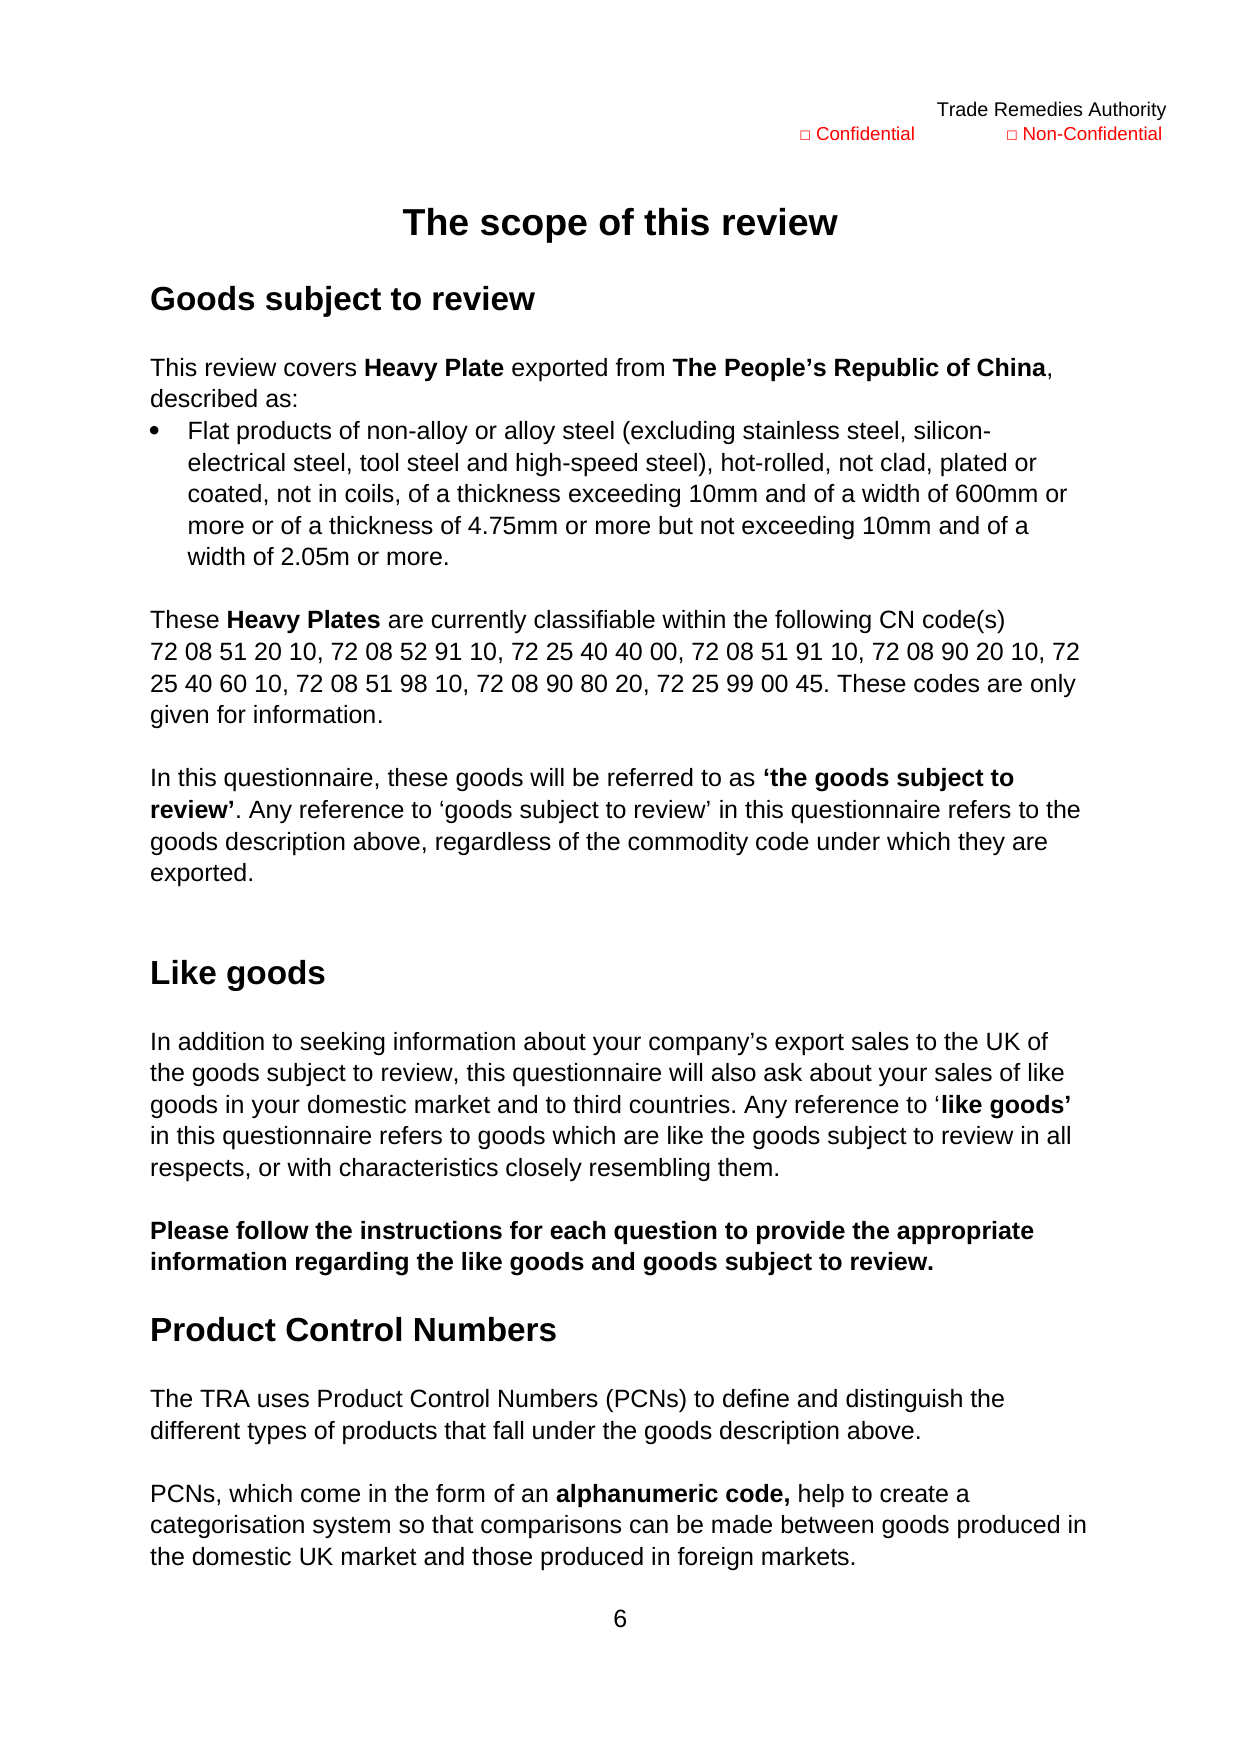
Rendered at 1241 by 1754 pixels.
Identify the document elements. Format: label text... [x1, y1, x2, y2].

subtitle Goods subject to review [150, 279, 1090, 318]
text This review covers Heavy Plate exported from The People’s Republic of China, described as: [150, 353, 1090, 413]
text 72 08 51 20 10, 72 08 52 91 10, 72 25 40 40 00, 72 08 51 91 10, 72 08 90 20 10, 72 25 40 60 10, 72 08 51 98 10, 72 08 90 80 20, 72 25 99 00 45. These codes are only given for information. [150, 637, 1090, 729]
text In this questionnaire, these goods will be referred to as ‘the goods subject to review’. Any reference to ‘goods subject to review’ in this questionnaire refers to the goods description above, regardless of the commodity code under which they are exported. [150, 763, 1090, 887]
subtitle The scope of this review [150, 200, 1090, 243]
text PCNs, which come in the form of an alphanumeric code, help to create a categorisation system so that comparisons can be made between goods produced in the domestic UK market and those produced in foreign markets. [150, 1479, 1090, 1571]
text The TRA uses Product Control Numbers (PCNs) to define and distinguish the different types of products that fall under the goods description above. [150, 1384, 1090, 1444]
text These Heavy Plates are currently classifiable within the following CN code(s) [150, 606, 1090, 634]
subtitle Like goods [150, 953, 1090, 991]
list Flat products of non-alloy or alloy steel (excluding stainless steel, silicon-electrical steel, tool steel and high-speed steel), hot-rolled, not clad, plated or coated, not in coils, of a thickness exceeding 10mm and of a width of 600mm or more or of a thickness of 4.75mm or more but not exceeding 10mm and of a width of 2.05m or more. [150, 416, 1090, 571]
subtitle Product Control Numbers [150, 1311, 1090, 1349]
text Please follow the instructions for each question to provide the appropriate information regarding the like goods and goods subject to review. [150, 1216, 1090, 1276]
text In addition to seeking information about your company’s export sales to the UK of the goods subject to review, this questionnaire will also ask about your sales of like goods in your domestic market and to third countries. Any reference to ‘like goods’ in this questionnaire refers to goods which are like the goods subject to review in all respects, or with characteristics closely resembling them. [150, 1026, 1090, 1181]
